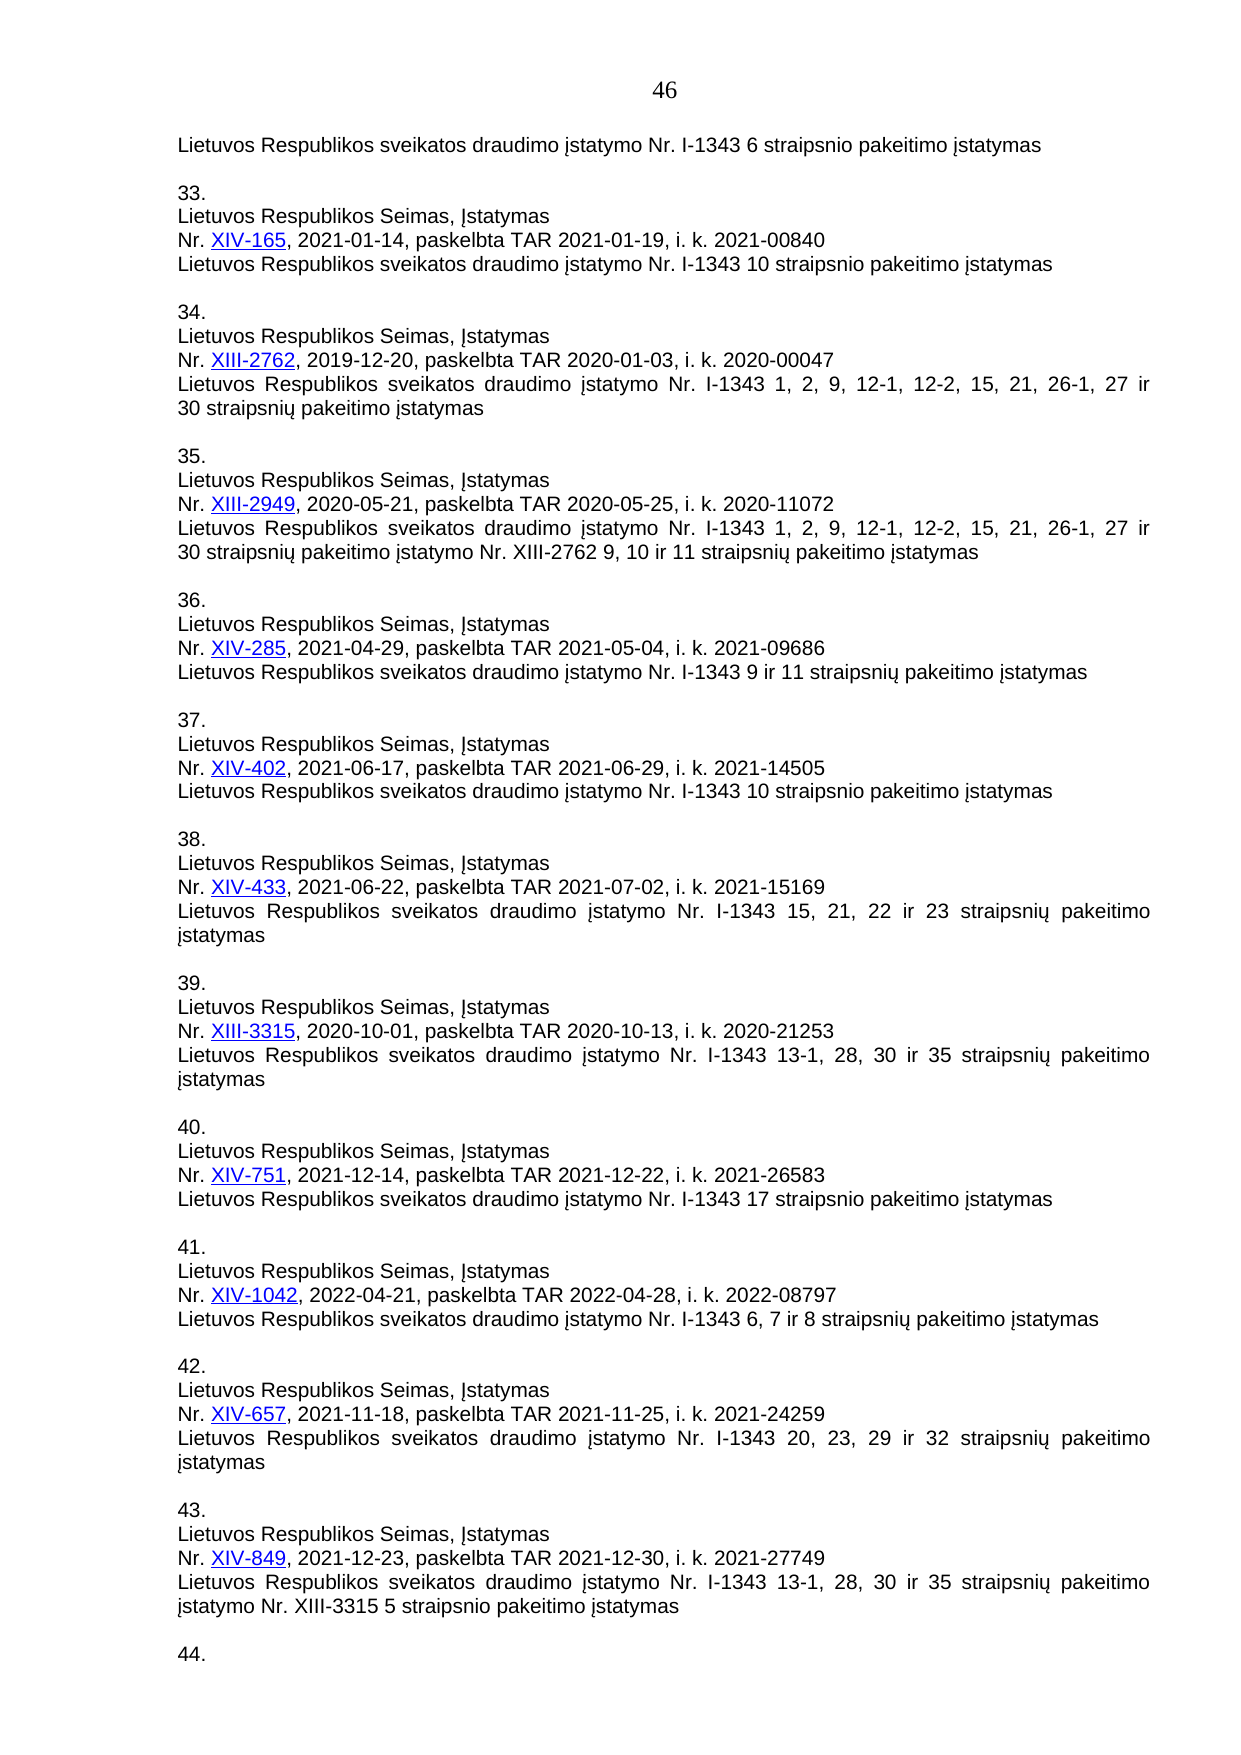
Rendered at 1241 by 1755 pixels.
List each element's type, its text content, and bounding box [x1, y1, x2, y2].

text Lietuvos Respublikos Seimas, Įstatymas [177, 1522, 1152, 1546]
text Lietuvos Respublikos sveikatos draudimo įstatymo Nr. I-1343 6, 7 ir 8 straipsnių pakeitimo įstatymas [177, 1306, 1152, 1330]
text 41. [177, 1234, 1152, 1258]
text Lietuvos Respublikos sveikatos draudimo įstatymo Nr. I-1343 20, 23, 29 ir 32 straipsnių pakeitimo įstatymas [177, 1426, 1152, 1474]
text 39. [177, 971, 1152, 995]
text Lietuvos Respublikos Seimas, Įstatymas [177, 468, 1152, 492]
text Nr. XIV-849, 2021-12-23, paskelbta TAR 2021-12-30, i. k. 2021-27749 [177, 1546, 1152, 1570]
text 43. [177, 1498, 1152, 1522]
text Nr. XIV-433, 2021-06-22, paskelbta TAR 2021-07-02, i. k. 2021-15169 [177, 875, 1152, 899]
text Lietuvos Respublikos Seimas, Įstatymas [177, 731, 1152, 755]
text Lietuvos Respublikos Seimas, Įstatymas [177, 612, 1152, 636]
text Lietuvos Respublikos sveikatos draudimo įstatymo Nr. I-1343 10 straipsnio pakeitimo įstatymas [177, 252, 1152, 276]
text 34. [177, 300, 1152, 324]
text Nr. XIV-657, 2021-11-18, paskelbta TAR 2021-11-25, i. k. 2021-24259 [177, 1402, 1152, 1426]
text 36. [177, 588, 1152, 612]
text Nr. XIV-165, 2021-01-14, paskelbta TAR 2021-01-19, i. k. 2021-00840 [177, 228, 1152, 252]
text 35. [177, 444, 1152, 468]
text Lietuvos Respublikos sveikatos draudimo įstatymo Nr. I-1343 1, 2, 9, 12-1, 12-2, 15, 21, 26-1, 27 ir 30 straipsnių pakeitimo įstatymo Nr. XIII-2762 9, 10 ir 11 straipsnių pakeitimo įstatymas [177, 516, 1152, 564]
text 44. [177, 1642, 1152, 1666]
text Lietuvos Respublikos sveikatos draudimo įstatymo Nr. I-1343 10 straipsnio pakeitimo įstatymas [177, 779, 1152, 803]
text Lietuvos Respublikos Seimas, Įstatymas [177, 1378, 1152, 1402]
text Lietuvos Respublikos sveikatos draudimo įstatymo Nr. I-1343 17 straipsnio pakeitimo įstatymas [177, 1187, 1152, 1211]
text Lietuvos Respublikos Seimas, Įstatymas [177, 1139, 1152, 1163]
text Lietuvos Respublikos Seimas, Įstatymas [177, 995, 1152, 1019]
text Lietuvos Respublikos sveikatos draudimo įstatymo Nr. I-1343 6 straipsnio pakeitimo įstatymas [177, 132, 1152, 156]
text Nr. XIV-1042, 2022-04-21, paskelbta TAR 2022-04-28, i. k. 2022-08797 [177, 1282, 1152, 1306]
text Lietuvos Respublikos sveikatos draudimo įstatymo Nr. I-1343 15, 21, 22 ir 23 straipsnių pakeitimo įstatymas [177, 899, 1152, 947]
text Lietuvos Respublikos Seimas, Įstatymas [177, 204, 1152, 228]
text Lietuvos Respublikos Seimas, Įstatymas [177, 324, 1152, 348]
text 40. [177, 1115, 1152, 1139]
text Nr. XIV-285, 2021-04-29, paskelbta TAR 2021-05-04, i. k. 2021-09686 [177, 636, 1152, 659]
text Lietuvos Respublikos Seimas, Įstatymas [177, 851, 1152, 875]
text Nr. XIV-751, 2021-12-14, paskelbta TAR 2021-12-22, i. k. 2021-26583 [177, 1163, 1152, 1187]
text Nr. XIII-2762, 2019-12-20, paskelbta TAR 2020-01-03, i. k. 2020-00047 [177, 348, 1152, 372]
text Nr. XIII-2949, 2020-05-21, paskelbta TAR 2020-05-25, i. k. 2020-11072 [177, 492, 1152, 516]
text 42. [177, 1354, 1152, 1378]
text Lietuvos Respublikos sveikatos draudimo įstatymo Nr. I-1343 9 ir 11 straipsnių pakeitimo įstatymas [177, 659, 1152, 683]
text 38. [177, 827, 1152, 851]
text 33. [177, 180, 1152, 204]
text Lietuvos Respublikos Seimas, Įstatymas [177, 1258, 1152, 1282]
text Lietuvos Respublikos sveikatos draudimo įstatymo Nr. I-1343 13-1, 28, 30 ir 35 straipsnių pakeitimo įstatymo Nr. XIII-3315 5 straipsnio pakeitimo įstatymas [177, 1570, 1152, 1618]
text 37. [177, 707, 1152, 731]
text Lietuvos Respublikos sveikatos draudimo įstatymo Nr. I-1343 1, 2, 9, 12-1, 12-2, 15, 21, 26-1, 27 ir 30 straipsnių pakeitimo įstatymas [177, 372, 1152, 420]
text Nr. XIII-3315, 2020-10-01, paskelbta TAR 2020-10-13, i. k. 2020-21253 [177, 1019, 1152, 1043]
text Lietuvos Respublikos sveikatos draudimo įstatymo Nr. I-1343 13-1, 28, 30 ir 35 straipsnių pakeitimo įstatymas [177, 1043, 1152, 1091]
text Nr. XIV-402, 2021-06-17, paskelbta TAR 2021-06-29, i. k. 2021-14505 [177, 755, 1152, 779]
